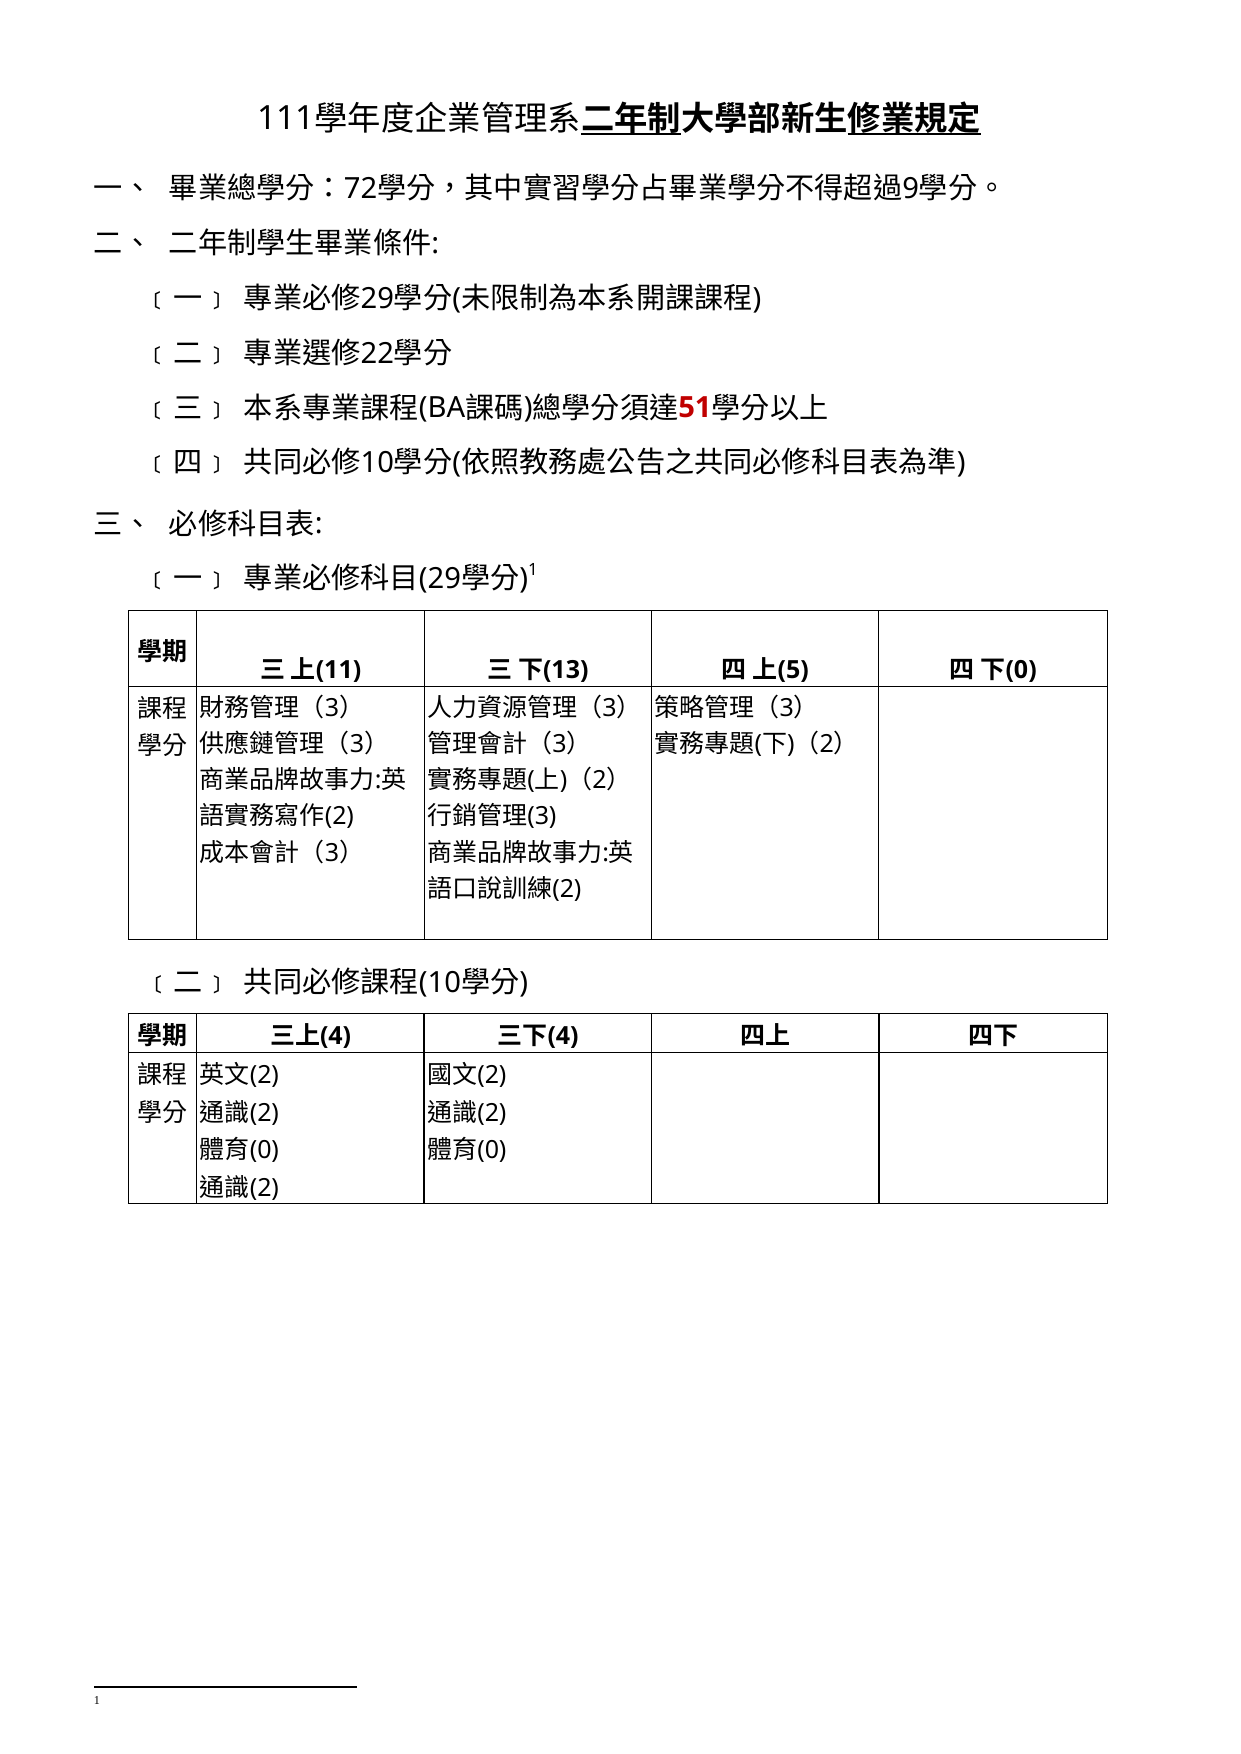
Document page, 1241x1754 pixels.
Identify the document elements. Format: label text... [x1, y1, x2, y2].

list 共同必修課程(10學分) [144, 958, 1215, 1001]
list 專業必修科目(29學分) [144, 555, 1215, 597]
table_cell 課程 學分 [129, 1053, 196, 1203]
table_cell [652, 1053, 878, 1203]
table_cell 國文(2) 通識(2) 體育(0) [425, 1053, 651, 1203]
table_header 學期 [129, 1014, 196, 1052]
table_header 四 上(5) [652, 611, 878, 686]
list 畢業總學分：72學分，其中實習學分占畢業學分不得超過9學分。 [94, 164, 1215, 207]
table_cell 財務管理（3） 供應鏈管理（3） 商業品牌故事力:英語實務寫作(2) 成本會計（3） [197, 687, 424, 938]
list 必修科目表: [94, 500, 1215, 542]
list 共同必修10學分(依照教務處公告之共同必修科目表為準) [144, 439, 1215, 481]
table_header 三上(4) [197, 1014, 423, 1052]
table_cell 策略管理（3） 實務專題(下)（2） [652, 687, 878, 938]
table_header 學期 [129, 611, 196, 686]
text 111學年度企業管理系二年制大學部新生修業規定 [94, 64, 1144, 139]
table_header 三下(4) [425, 1014, 651, 1052]
table_header 四下 [880, 1014, 1107, 1052]
table_header 三 上(11) [197, 611, 424, 686]
list 二年制學生畢業條件: [94, 219, 1215, 262]
table_header 四 下(0) [879, 611, 1107, 686]
list 本系專業課程(BA課碼)總學分須達51學分以上 [144, 384, 1215, 426]
table_cell [879, 687, 1107, 938]
table_cell 英文(2) 通識(2) 體育(0) 通識(2) [197, 1053, 423, 1203]
table_cell [880, 1053, 1107, 1203]
table_cell 課程 學分 [129, 687, 196, 938]
table_header 三 下(13) [425, 611, 651, 686]
list 專業必修29學分(未限制為本系開課課程) [144, 274, 1215, 317]
table_header 四上 [652, 1014, 878, 1052]
list 專業選修22學分 [144, 329, 1215, 372]
table_cell 人力資源管理（3） 管理會計（3） 實務專題(上)（2） 行銷管理(3) 商業品牌故事力:英語口說訓練(2) [425, 687, 651, 938]
